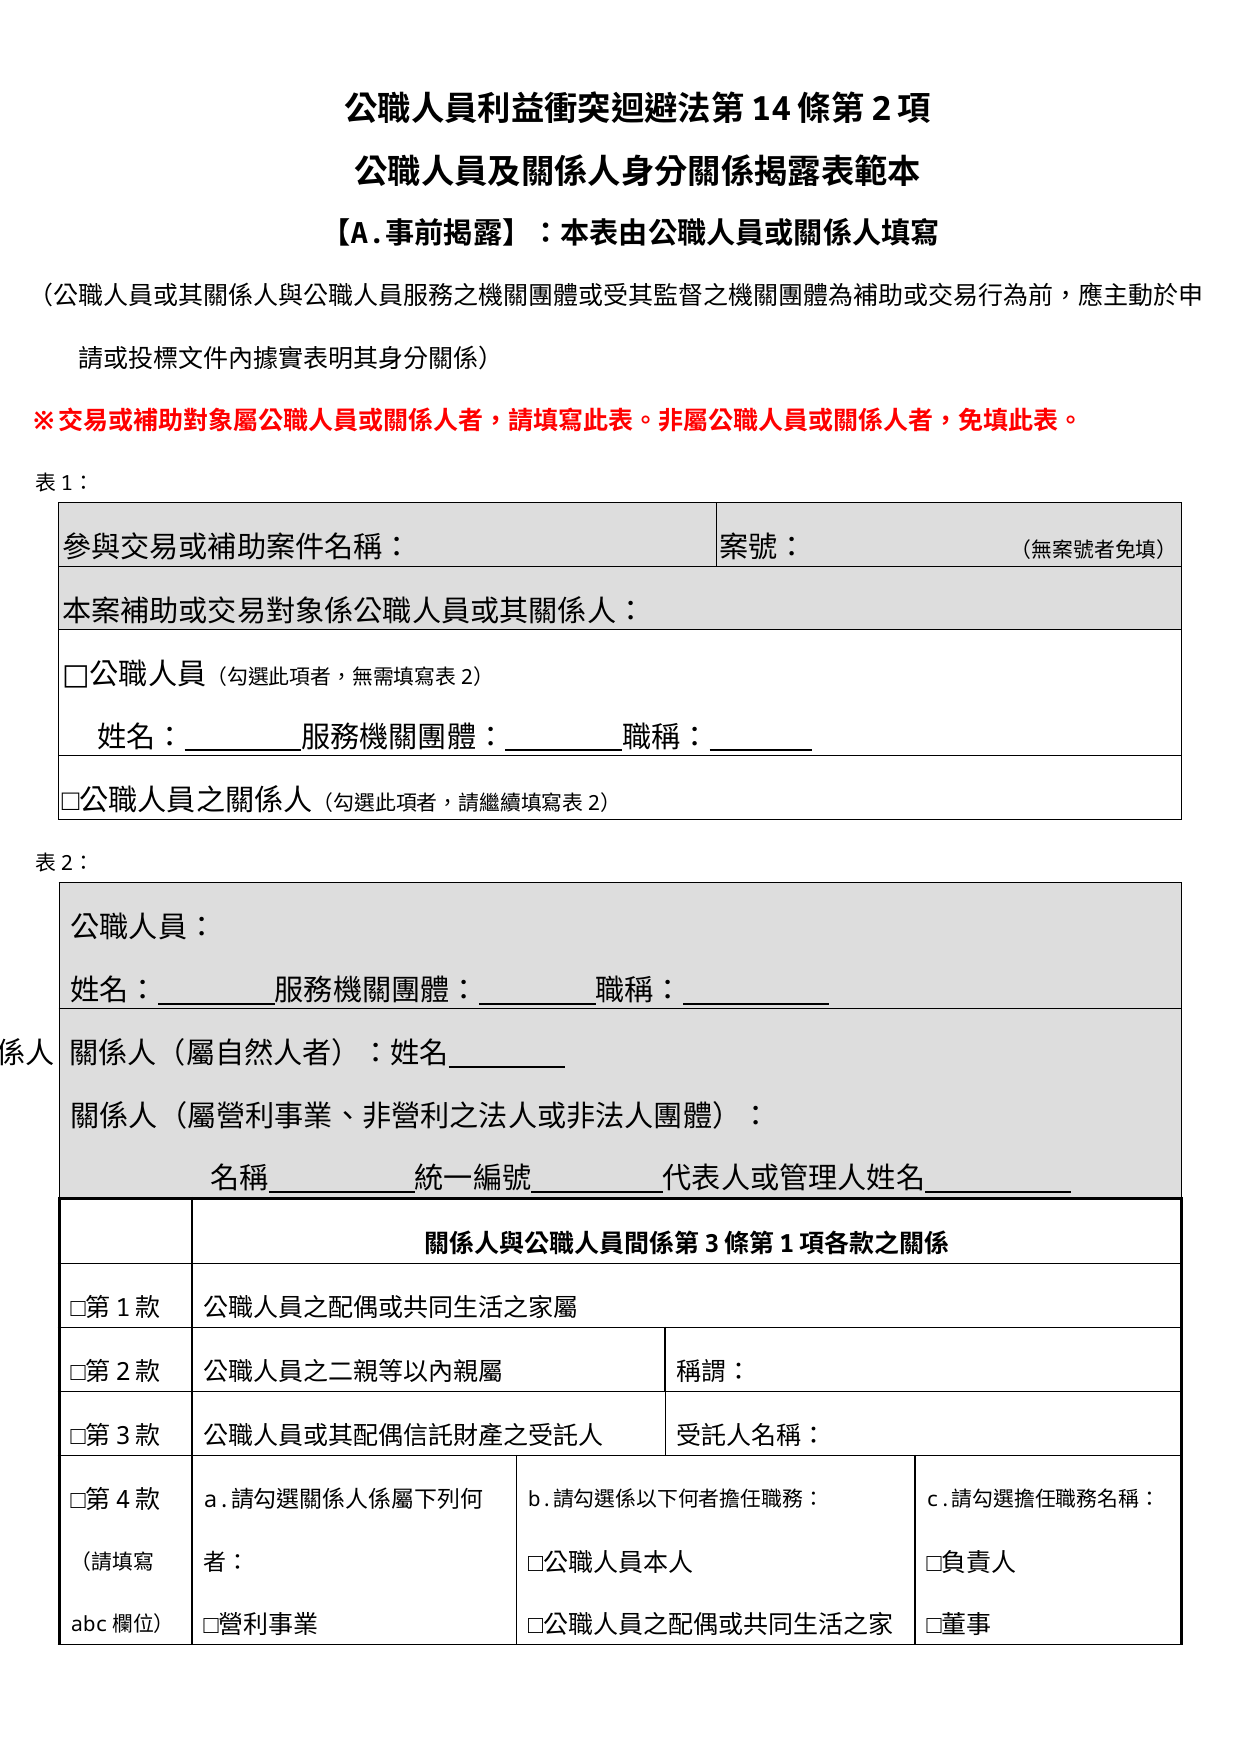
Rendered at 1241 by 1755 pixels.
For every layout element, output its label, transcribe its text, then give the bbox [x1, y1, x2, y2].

text 公職人員及關係人身分關係揭露表範本 [0, 127, 1240, 189]
table_cell □公職人員之關係人（勾選此項者，請繼續填寫表2） [59, 756, 1181, 819]
text （公職人員或其關係人與公職人員服務之機關團體或受其監督之機關團體為補助或交易行為前，應主動於申請或投標文件內據實表明其身分關係） [14, 252, 1225, 377]
table_cell 本案補助或交易對象係公職人員或其關係人： [59, 567, 1181, 629]
table_cell c.請勾選擔任職務名稱： □負責人 □董事 [916, 1456, 1180, 1644]
table_cell [61, 1200, 191, 1262]
table_cell 受託人名稱： [666, 1392, 1180, 1455]
table_cell 公職人員之二親等以內親屬 [193, 1328, 664, 1391]
table_cell a.請勾選關係人係屬下列何者： □營利事業 [193, 1456, 516, 1644]
table_header 公職人員： 姓名： 服務機關團體： 職稱： [60, 883, 1181, 1008]
table_cell 關係人 關係人（屬自然人者）：姓名 關係人（屬營利事業、非營利之法人或非法人團體）： 名稱 統一編號 代表人或管理人姓名 [60, 1009, 1181, 1197]
text 公職人員利益衝突迴避法第14條第2項 [0, 64, 1240, 127]
table_cell □第2款 [61, 1328, 191, 1391]
table_cell 關係人與公職人員間係第3條第1項各款之關係 [193, 1200, 1180, 1262]
text 表2： [0, 820, 1152, 882]
table_header 參與交易或補助案件名稱： [59, 503, 716, 566]
text 表1： [0, 439, 1231, 502]
table_cell b.請勾選係以下何者擔任職務： □公職人員本人 □公職人員之配偶或共同生活之家 [517, 1456, 914, 1644]
table_cell □第1款 [61, 1264, 191, 1327]
table_cell □第4款 （請填寫abc欄位） [61, 1456, 191, 1644]
table_header 案號： （無案號者免填） [717, 503, 1181, 566]
table_cell 稱謂： [666, 1328, 1180, 1391]
table_cell 公職人員或其配偶信託財產之受託人 [193, 1392, 665, 1455]
table_cell □公職人員（勾選此項者，無需填寫表2） 姓名： 服務機關團體： 職稱： [59, 630, 1181, 755]
table_cell □第3款 [61, 1392, 191, 1455]
table_cell 公職人員之配偶或共同生活之家屬 [193, 1264, 1180, 1327]
text ※交易或補助對象屬公職人員或關係人者，請填寫此表。非屬公職人員或關係人者，免填此表。 [14, 377, 1225, 439]
text 【A.事前揭露】：本表由公職人員或關係人填寫 [0, 189, 1240, 252]
